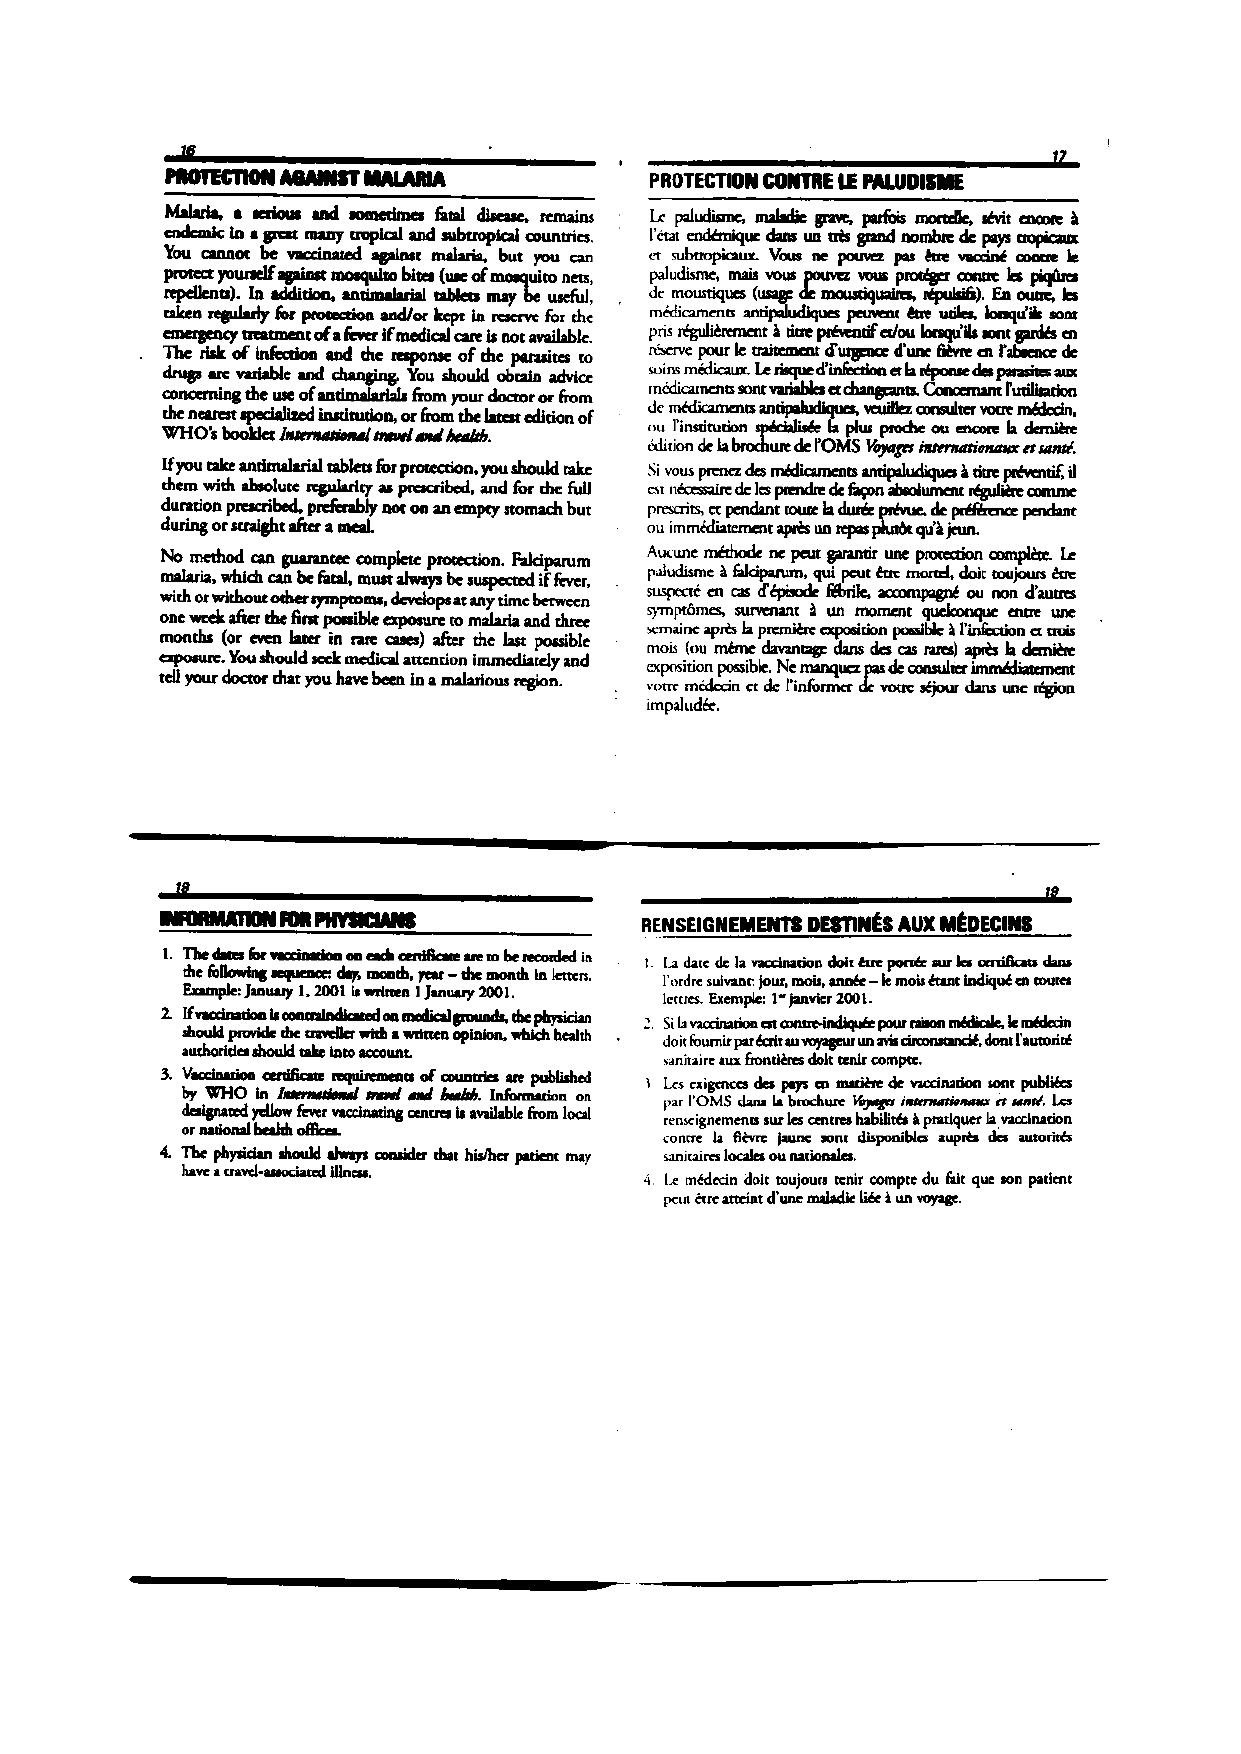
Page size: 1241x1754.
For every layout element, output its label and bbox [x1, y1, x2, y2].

picture [118, 118, 1122, 1592]
